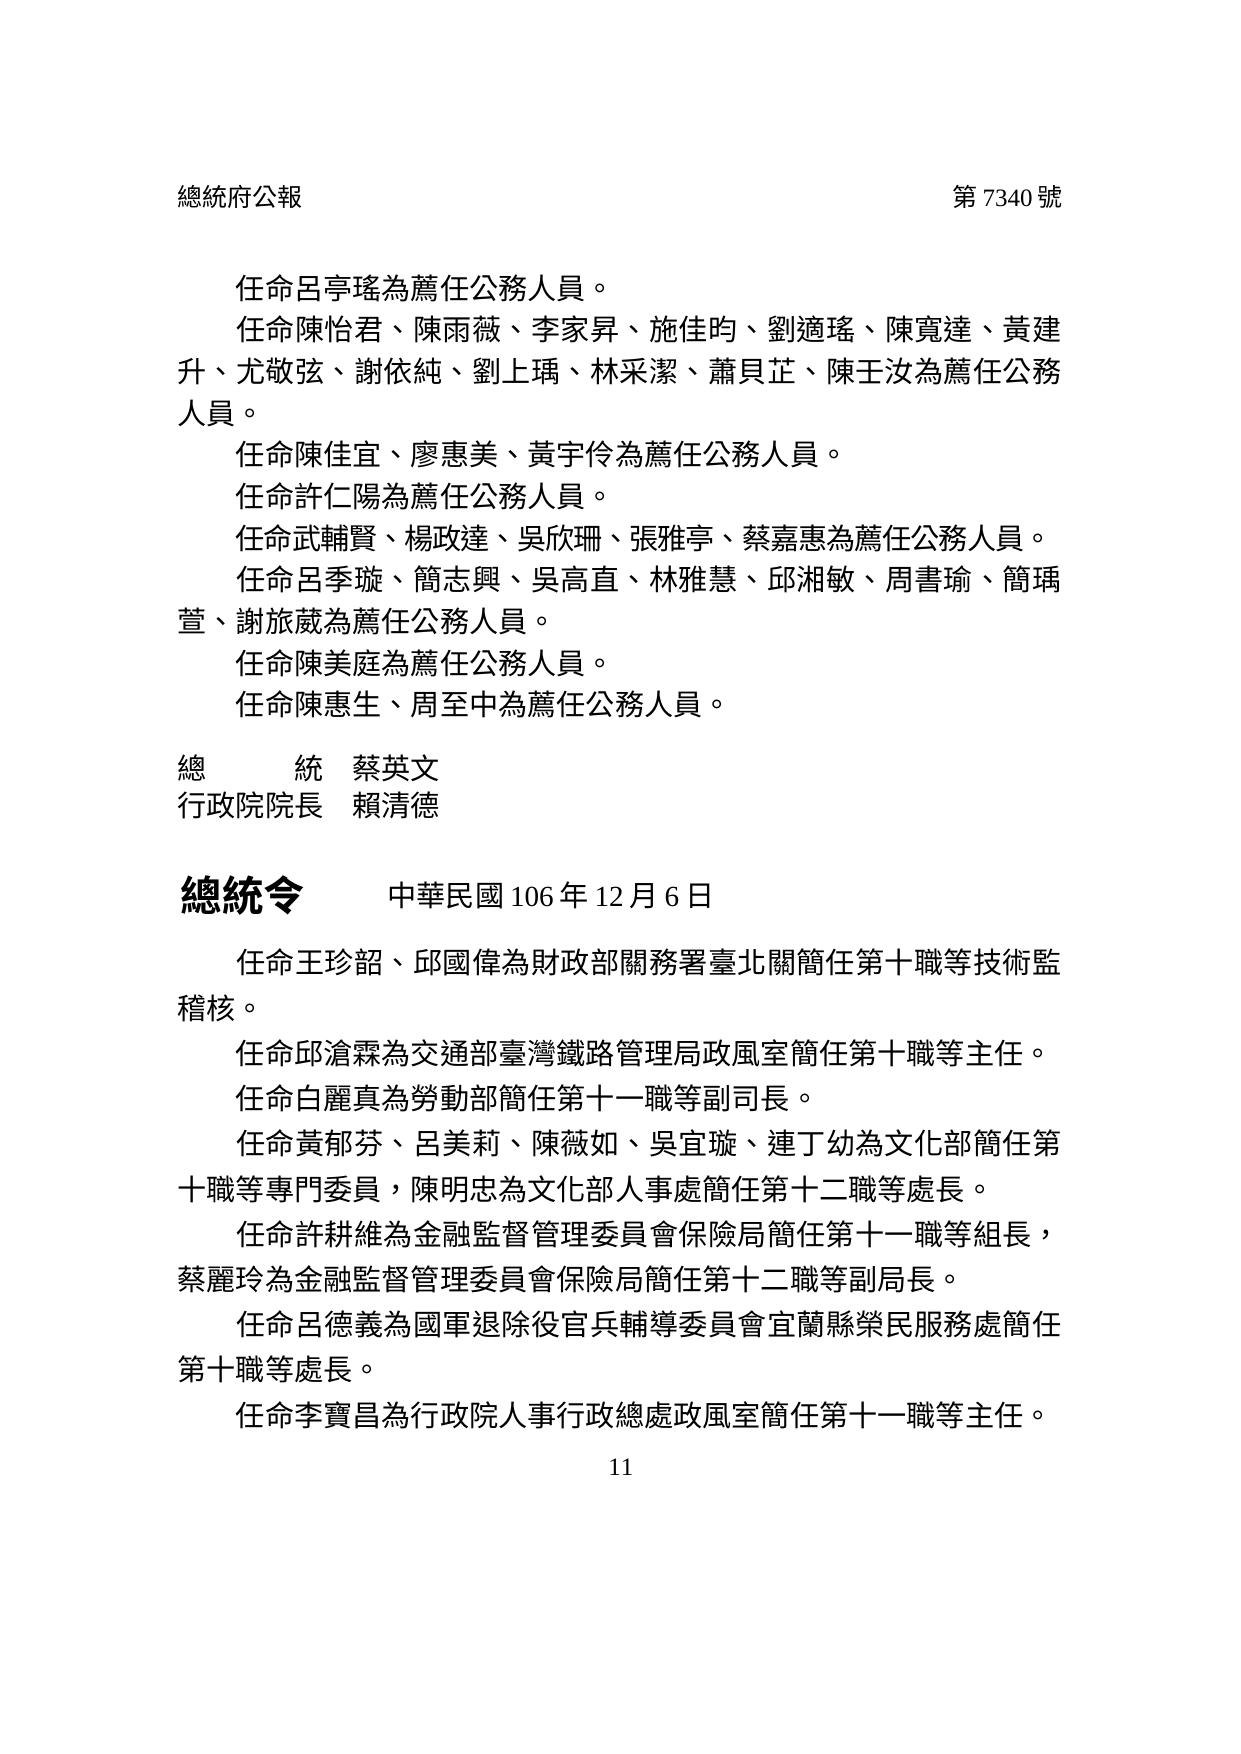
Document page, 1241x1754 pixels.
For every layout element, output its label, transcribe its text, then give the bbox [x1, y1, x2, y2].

text 任命呂亭瑤為薦任公務人員。 [177, 266, 1064, 307]
text 任命李寶昌為行政院人事行政總處政風室簡任第十一職等主任。 [177, 1390, 1064, 1435]
text 任命武輔賢、楊政達、吳欣珊、張雅亭、蔡嘉惠為薦任公務人員。 [177, 516, 1064, 557]
text 任命陳怡君、陳雨薇、李家昇、施佳昀、劉適瑤、陳寬達、黃建升、尤敬弦、謝依純、劉上瑀、林采潔、蕭貝芷、陳壬汝為薦任公務人員。 [177, 307, 1064, 432]
text 任命邱滄霖為交通部臺灣鐵路管理局政風室簡任第十職等主任。 [177, 1028, 1064, 1073]
text 任命陳惠生、周至中為薦任公務人員。 [177, 682, 1064, 724]
text 任命許仁陽為薦任公務人員。 [177, 474, 1064, 516]
text 任命許耕維為金融監督管理委員會保險局簡任第十一職等組長，蔡麗玲為金融監督管理委員會保險局簡任第十二職等副局長。 [177, 1209, 1064, 1299]
text 任命呂季璇、簡志興、吳高直、林雅慧、邱湘敏、周書瑜、簡瑀萱、謝旅葳為薦任公務人員。 [177, 557, 1064, 641]
table_header 中華民國106年12月6日 [384, 849, 880, 938]
text 任命陳佳宜、廖惠美、黃宇伶為薦任公務人員。 [177, 432, 1064, 474]
text 任命陳美庭為薦任公務人員。 [177, 641, 1064, 682]
text 任命白麗真為勞動部簡任第十一職等副司長。 [177, 1073, 1064, 1119]
text 總 統 蔡英文 [177, 749, 1064, 787]
text 任命王珍韶、邱國偉為財政部關務署臺北關簡任第十職等技術監稽核。 [177, 938, 1064, 1028]
table_header 總統令 [177, 849, 384, 938]
text 任命黃郁芬、呂美莉、陳薇如、吳宜璇、連丁幼為文化部簡任第十職等專門委員，陳明忠為文化部人事處簡任第十二職等處長。 [177, 1119, 1064, 1209]
text 行政院院長 賴清德 [177, 787, 1064, 824]
text 任命呂德義為國軍退除役官兵輔導委員會宜蘭縣榮民服務處簡任第十職等處長。 [177, 1299, 1064, 1390]
